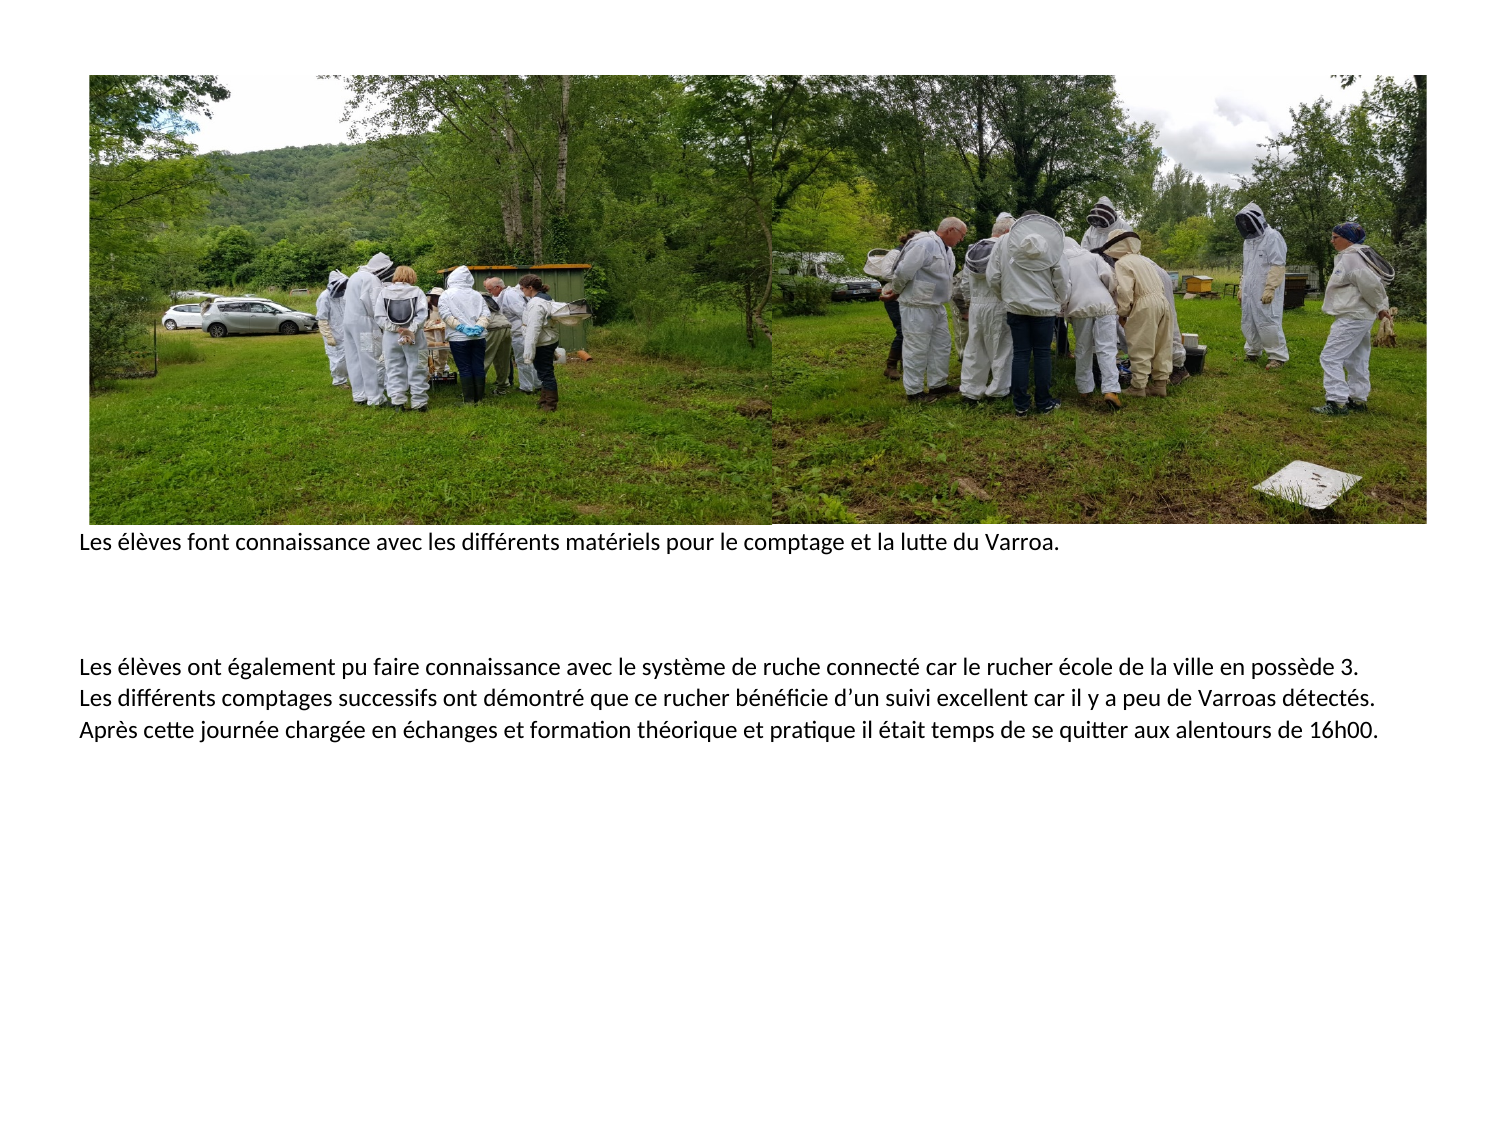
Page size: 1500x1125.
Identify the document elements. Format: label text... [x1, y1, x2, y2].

text Les élèves font connaissance avec les différents matériels pour le comptage et la lutte du Varroa. [79, 526, 1427, 556]
text Les élèves ont également pu faire connaissance avec le système de ruche connecté car le rucher école de la ville en possède 3. [79, 651, 1427, 682]
text Les différents comptages successifs ont démontré que ce rucher bénéficie d’un suivi excellent car il y a peu de Varroas détectés. [79, 683, 1427, 713]
text Après cette journée chargée en échanges et formation théorique et pratique il était temps de se quitter aux alentours de 16h00. [79, 714, 1427, 744]
